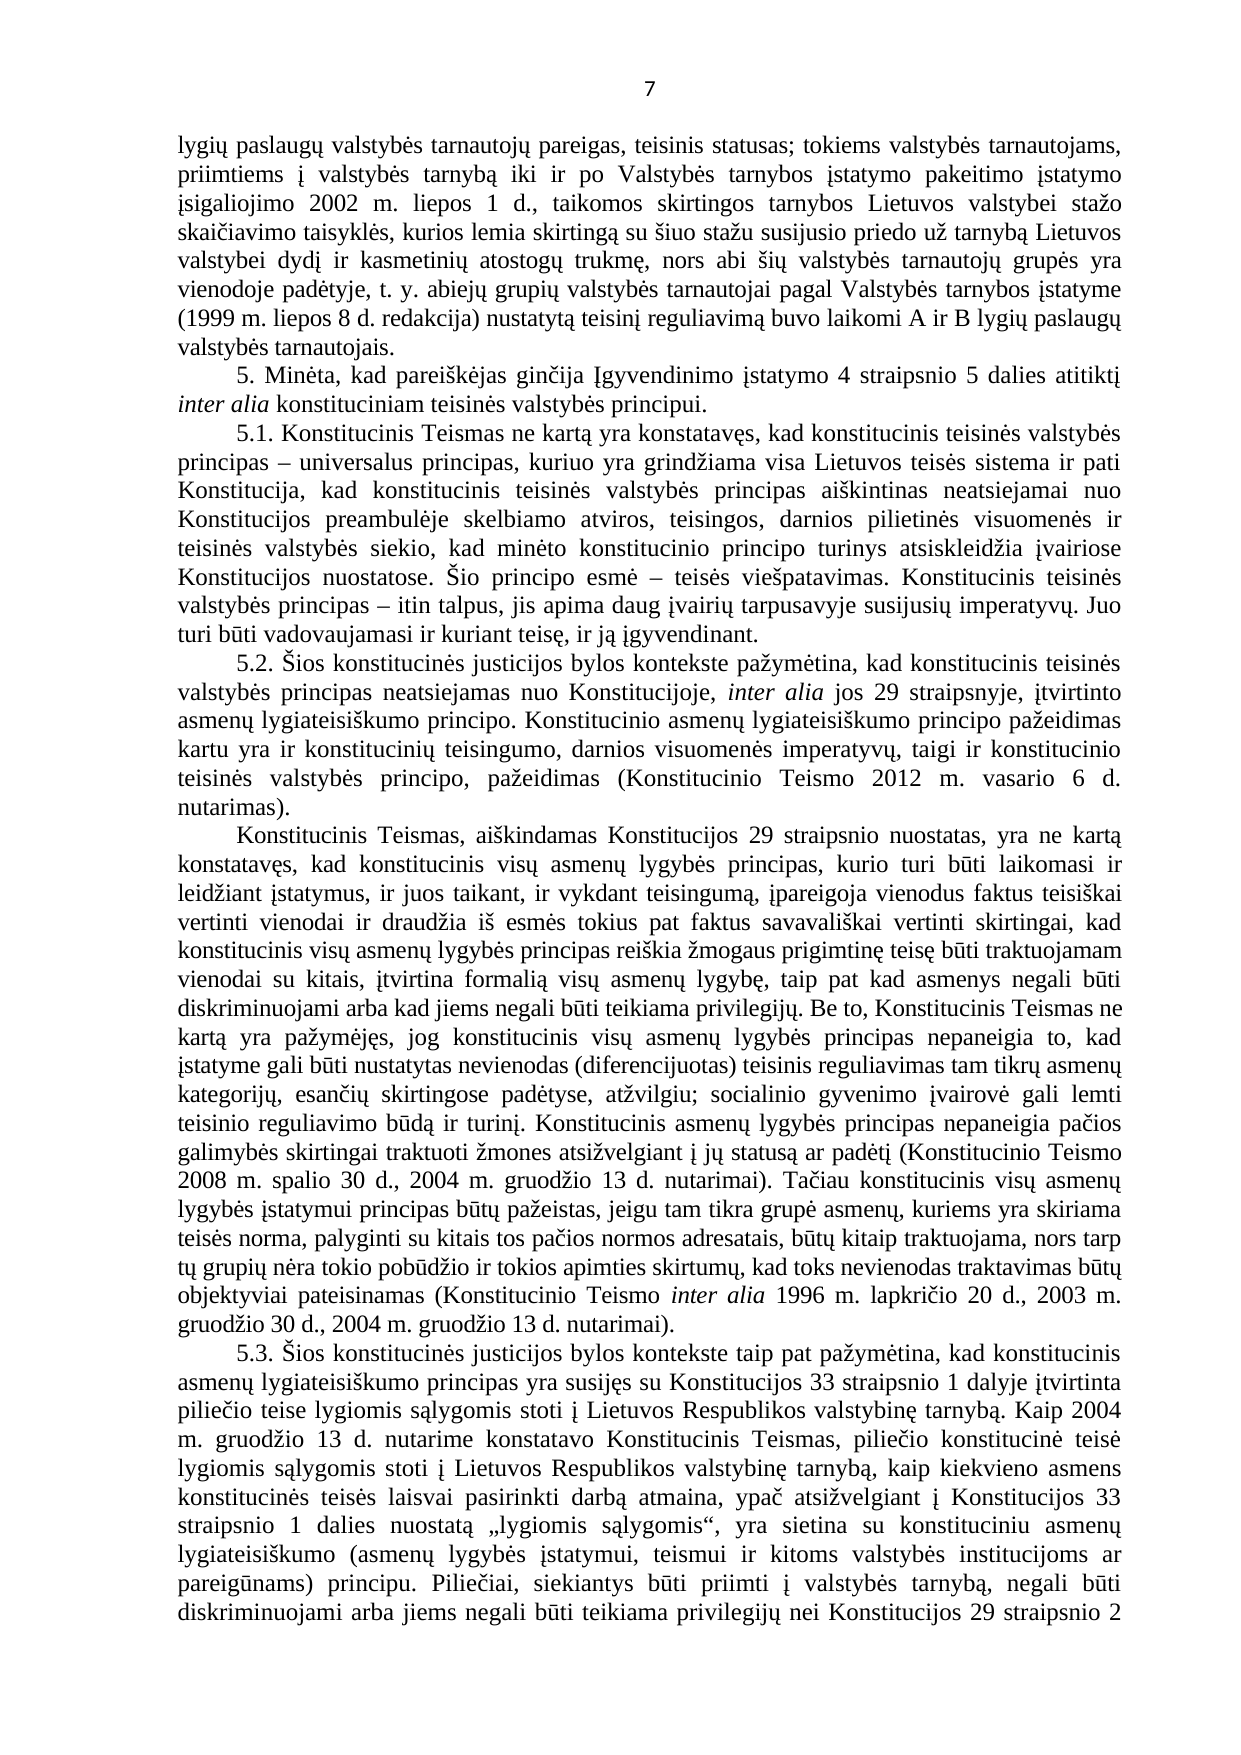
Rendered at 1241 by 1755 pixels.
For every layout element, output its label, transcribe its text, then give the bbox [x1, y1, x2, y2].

text 5.2. Šios konstitucinės justicijos bylos kontekste pažymėtina, kad konstitucinis teisinės valstybės principas neatsiejamas nuo Konstitucijoje, inter alia jos 29 straipsnyje, įtvirtinto asmenų lygiateisiškumo principo. Konstitucinio asmenų lygiateisiškumo principo pažeidimas kartu yra ir konstitucinių teisingumo, darnios visuomenės imperatyvų, taigi ir konstitucinio teisinės valstybės principo, pažeidimas (Konstitucinio Teismo 2012 m. vasario 6 d. nutarimas). [177, 648, 1122, 821]
text 5. Minėta, kad pareiškėjas ginčija Įgyvendinimo įstatymo 4 straipsnio 5 dalies atitiktį inter alia konstituciniam teisinės valstybės principui. [177, 361, 1122, 418]
text 5.3. Šios konstitucinės justicijos bylos kontekste taip pat pažymėtina, kad konstitucinis asmenų lygiateisiškumo principas yra susijęs su Konstitucijos 33 straipsnio 1 dalyje įtvirtinta piliečio teise lygiomis sąlygomis stoti į Lietuvos Respublikos valstybinę tarnybą. Kaip 2004 m. gruodžio 13 d. nutarime konstatavo Konstitucinis Teismas, piliečio konstitucinė teisė lygiomis sąlygomis stoti į Lietuvos Respublikos valstybinę tarnybą, kaip kiekvieno asmens konstitucinės teisės laisvai pasirinkti darbą atmaina, ypač atsižvelgiant į Konstitucijos 33 straipsnio 1 dalies nuostatą „lygiomis sąlygomis“, yra sietina su konstituciniu asmenų lygiateisiškumo (asmenų lygybės įstatymui, teismui ir kitoms valstybės institucijoms ar pareigūnams) principu. Piliečiai, siekiantys būti priimti į valstybės tarnybą, negali būti diskriminuojami arba jiems negali būti teikiama privilegijų nei Konstitucijos 29 straipsnio 2 [177, 1338, 1122, 1626]
text Konstitucinis Teismas, aiškindamas Konstitucijos 29 straipsnio nuostatas, yra ne kartą konstatavęs, kad konstitucinis visų asmenų lygybės principas, kurio turi būti laikomasi ir leidžiant įstatymus, ir juos taikant, ir vykdant teisingumą, įpareigoja vienodus faktus teisiškai vertinti vienodai ir draudžia iš esmės tokius pat faktus savavališkai vertinti skirtingai, kad konstitucinis visų asmenų lygybės principas reiškia žmogaus prigimtinę teisę būti traktuojamam vienodai su kitais, įtvirtina formalią visų asmenų lygybę, taip pat kad asmenys negali būti diskriminuojami arba kad jiems negali būti teikiama privilegijų. Be to, Konstitucinis Teismas ne kartą yra pažymėjęs, jog konstitucinis visų asmenų lygybės principas nepaneigia to, kad įstatyme gali būti nustatytas nevienodas (diferencijuotas) teisinis reguliavimas tam tikrų asmenų kategorijų, esančių skirtingose padėtyse, atžvilgiu; socialinio gyvenimo įvairovė gali lemti teisinio reguliavimo būdą ir turinį. Konstitucinis asmenų lygybės principas nepaneigia pačios galimybės skirtingai traktuoti žmones atsižvelgiant į jų statusą ar padėtį (Konstitucinio Teismo 2008 m. spalio 30 d., 2004 m. gruodžio 13 d. nutarimai). Tačiau konstitucinis visų asmenų lygybės įstatymui principas būtų pažeistas, jeigu tam tikra grupė asmenų, kuriems yra skiriama teisės norma, palyginti su kitais tos pačios normos adresatais, būtų kitaip traktuojama, nors tarp tų grupių nėra tokio pobūdžio ir tokios apimties skirtumų, kad toks nevienodas traktavimas būtų objektyviai pateisinamas (Konstitucinio Teismo inter alia 1996 m. lapkričio 20 d., 2003 m. gruodžio 30 d., 2004 m. gruodžio 13 d. nutarimai). [177, 821, 1122, 1338]
text 5.1. Konstitucinis Teismas ne kartą yra konstatavęs, kad konstitucinis teisinės valstybės principas – universalus principas, kuriuo yra grindžiama visa Lietuvos teisės sistema ir pati Konstitucija, kad konstitucinis teisinės valstybės principas aiškintinas neatsiejamai nuo Konstitucijos preambulėje skelbiamo atviros, teisingos, darnios pilietinės visuomenės ir teisinės valstybės siekio, kad minėto konstitucinio principo turinys atsiskleidžia įvairiose Konstitucijos nuostatose. Šio principo esmė – teisės viešpatavimas. Konstitucinis teisinės valstybės principas – itin talpus, jis apima daug įvairių tarpusavyje susijusių imperatyvų. Juo turi būti vadovaujamasi ir kuriant teisę, ir ją įgyvendinant. [177, 418, 1122, 648]
text lygių paslaugų valstybės tarnautojų pareigas, teisinis statusas; tokiems valstybės tarnautojams, priimtiems į valstybės tarnybą iki ir po Valstybės tarnybos įstatymo pakeitimo įstatymo įsigaliojimo 2002 m. liepos 1 d., taikomos skirtingos tarnybos Lietuvos valstybei stažo skaičiavimo taisyklės, kurios lemia skirtingą su šiuo stažu susijusio priedo už tarnybą Lietuvos valstybei dydį ir kasmetinių atostogų trukmę, nors abi šių valstybės tarnautojų grupės yra vienodoje padėtyje, t. y. abiejų grupių valstybės tarnautojai pagal Valstybės tarnybos įstatyme (1999 m. liepos 8 d. redakcija) nustatytą teisinį reguliavimą buvo laikomi A ir B lygių paslaugų valstybės tarnautojais. [177, 131, 1122, 361]
